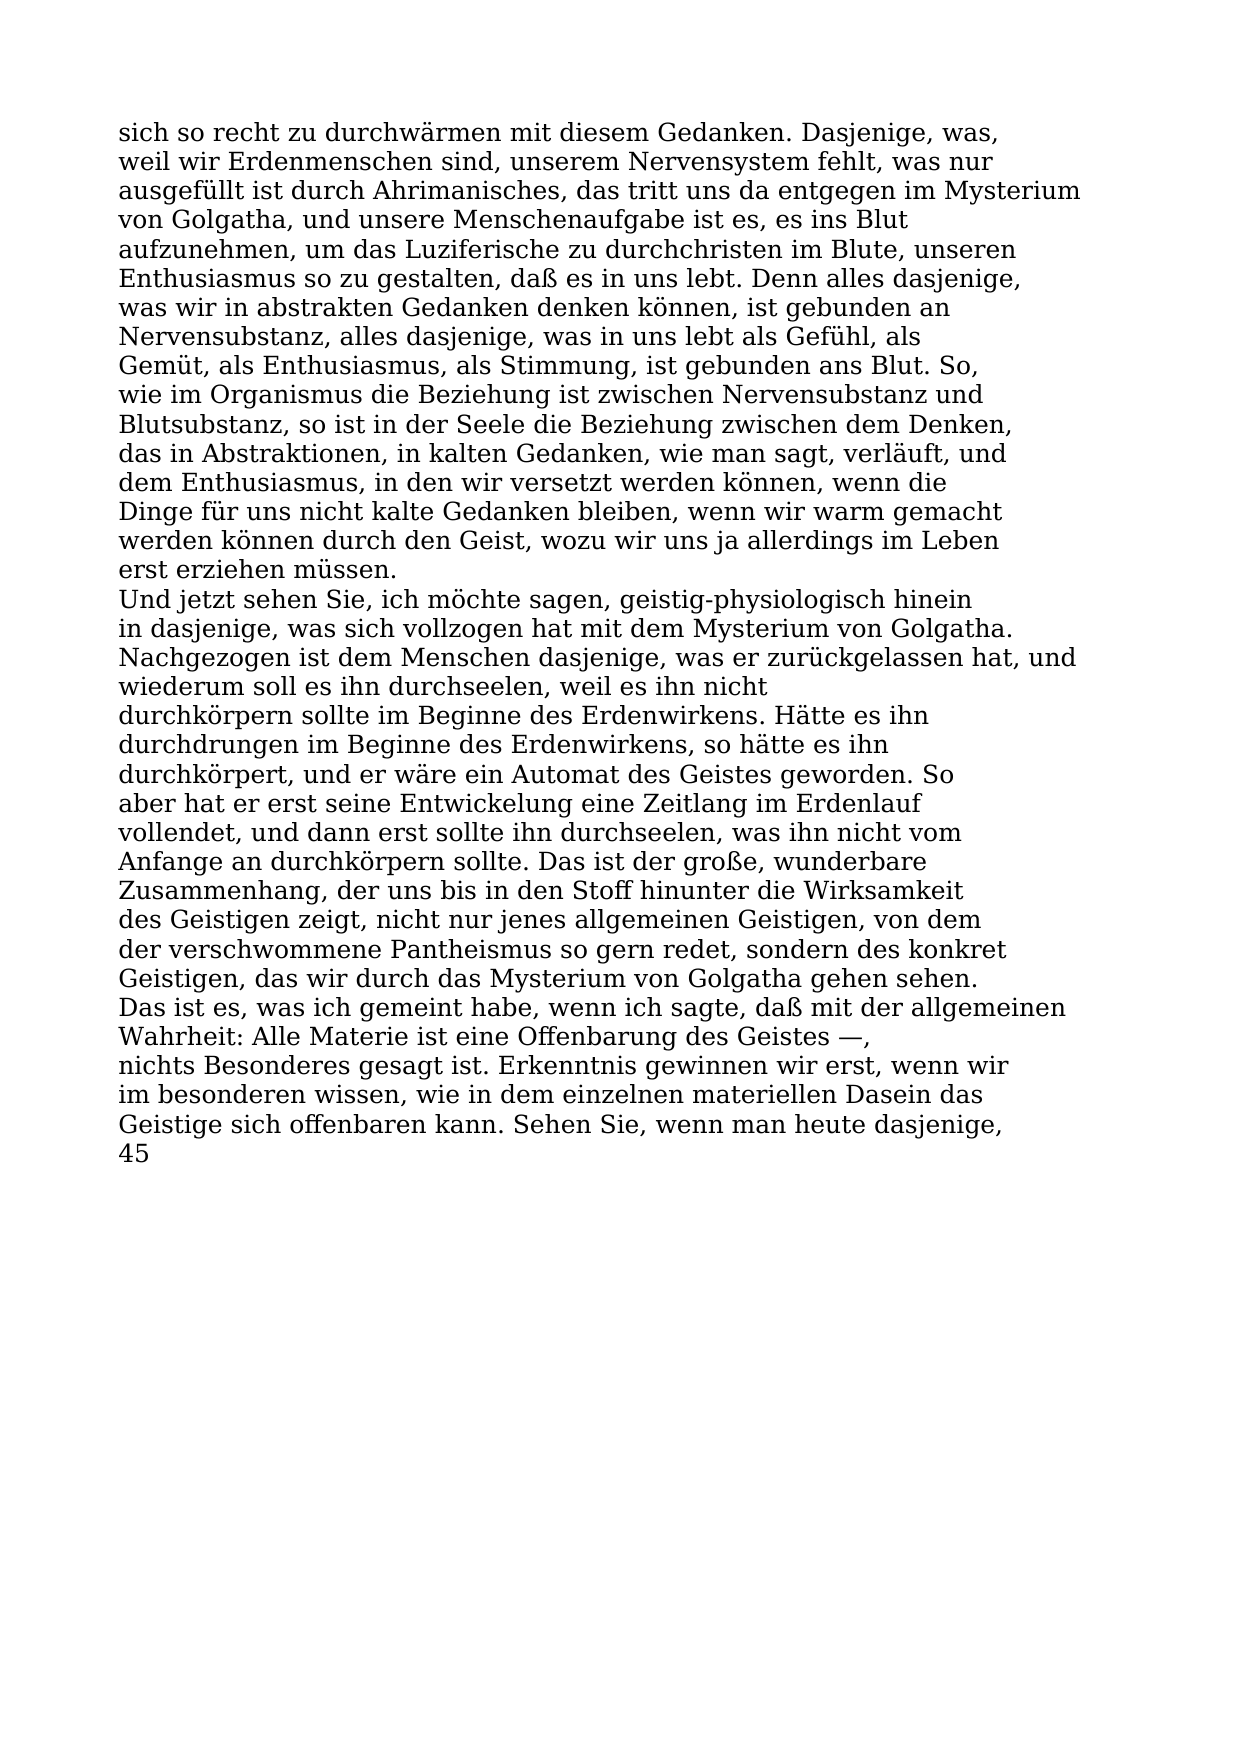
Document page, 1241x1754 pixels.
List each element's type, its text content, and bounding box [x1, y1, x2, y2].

text nichts Besonderes gesagt ist. Erkenntnis gewinnen wir erst, wenn wir [118, 1051, 1122, 1081]
text aufzunehmen, um das Luziferische zu durchchristen im Blute, unseren [118, 235, 1122, 264]
text Und jetzt sehen Sie, ich möchte sagen, geistig-physiologisch hinein [118, 585, 1122, 614]
text Enthusiasmus so zu gestalten, daß es in uns lebt. Denn alles dasjenige, [118, 264, 1122, 293]
text Blutsubstanz, so ist in der Seele die Beziehung zwischen dem Denken, [118, 410, 1122, 439]
text der verschwommene Pantheismus so gern redet, sondern des konkret [118, 935, 1122, 964]
text Anfange an durchkörpern sollte. Das ist der große, wunderbare [118, 847, 1122, 876]
text das in Abstraktionen, in kalten Gedanken, wie man sagt, verläuft, und [118, 439, 1122, 468]
text ausgefüllt ist durch Ahrimanisches, das tritt uns da entgegen im Mysterium von Golgatha, und unsere Menschenaufgabe ist es, es ins Blut [118, 176, 1122, 235]
text des Geistigen zeigt, nicht nur jenes allgemeinen Geistigen, von dem [118, 906, 1122, 935]
text Nervensubstanz, alles dasjenige, was in uns lebt als Gefühl, als [118, 322, 1122, 351]
text durchdrungen im Beginne des Erdenwirkens, so hätte es ihn [118, 731, 1122, 760]
text 45 [118, 1139, 1122, 1168]
text Das ist es, was ich gemeint habe, wenn ich sagte, daß mit der allgemeinen Wahrheit: Alle Materie ist eine Offenbarung des Geistes —, [118, 993, 1122, 1051]
text werden können durch den Geist, wozu wir uns ja allerdings im Leben [118, 526, 1122, 556]
text Geistigen, das wir durch das Mysterium von Golgatha gehen sehen. [118, 964, 1122, 993]
text weil wir Erdenmenschen sind, unserem Nervensystem fehlt, was nur [118, 147, 1122, 176]
text aber hat er erst seine Entwickelung eine Zeitlang im Erdenlauf [118, 789, 1122, 818]
text wie im Organismus die Beziehung ist zwischen Nervensubstanz und [118, 381, 1122, 410]
text erst erziehen müssen. [118, 556, 1122, 585]
text Dinge für uns nicht kalte Gedanken bleiben, wenn wir warm gemacht [118, 497, 1122, 526]
text Gemüt, als Enthusiasmus, als Stimmung, ist gebunden ans Blut. So, [118, 351, 1122, 381]
text durchkörpert, und er wäre ein Automat des Geistes geworden. So [118, 760, 1122, 789]
text im besonderen wissen, wie in dem einzelnen materiellen Dasein das [118, 1081, 1122, 1110]
text sich so recht zu durchwärmen mit diesem Gedanken. Dasjenige, was, [118, 118, 1122, 147]
text vollendet, und dann erst sollte ihn durchseelen, was ihn nicht vom [118, 818, 1122, 847]
text Zusammenhang, der uns bis in den Stoff hinunter die Wirksamkeit [118, 876, 1122, 906]
text durchkörpern sollte im Beginne des Erdenwirkens. Hätte es ihn [118, 701, 1122, 731]
text was wir in abstrakten Gedanken denken können, ist gebunden an [118, 293, 1122, 322]
text dem Enthusiasmus, in den wir versetzt werden können, wenn die [118, 468, 1122, 497]
text Geistige sich offenbaren kann. Sehen Sie, wenn man heute dasjenige, [118, 1110, 1122, 1139]
text in dasjenige, was sich vollzogen hat mit dem Mysterium von Golgatha. Nachgezogen ist dem Menschen dasjenige, was er zurückgelassen hat, und wiederum soll es ihn durchseelen, weil es ihn nicht [118, 614, 1122, 701]
